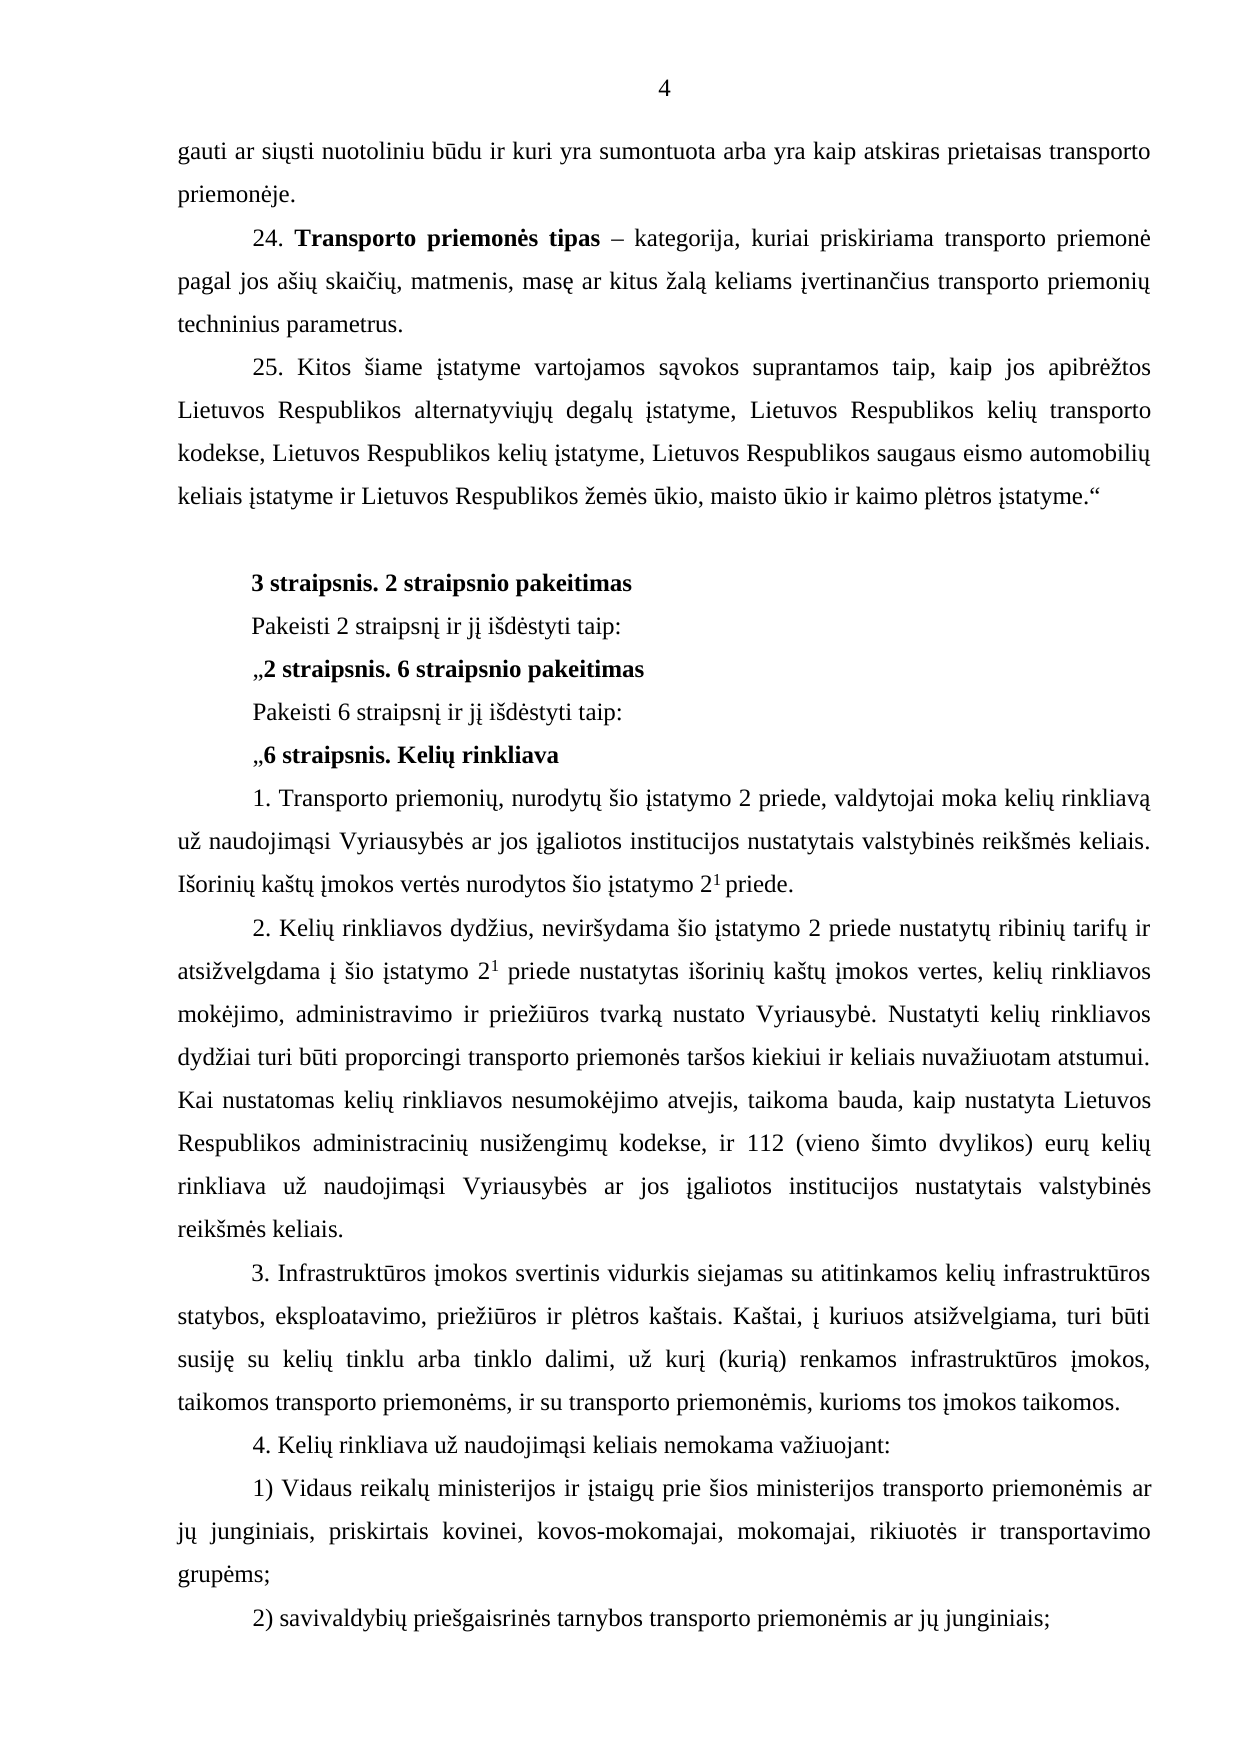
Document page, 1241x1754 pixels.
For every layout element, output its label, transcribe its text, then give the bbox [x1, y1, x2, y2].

text 3 straipsnis. 2 straipsnio pakeitimas [177, 568, 1152, 596]
text 1) Vidaus reikalų ministerijos ir įstaigų prie šios ministerijos transporto priemonėmis ar jų junginiais, priskirtais kovinei, kovos-mokomajai, mokomajai, rikiuotės ir transportavimo grupėms; [177, 1473, 1152, 1588]
text „6 straipsnis. Kelių rinkliava [177, 740, 1152, 769]
text 3. Infrastruktūros įmokos svertinis vidurkis siejamas su atitinkamos kelių infrastruktūros statybos, eksploatavimo, priežiūros ir plėtros kaštais. Kaštai, į kuriuos atsižvelgiama, turi būti susiję su kelių tinklu arba tinklo dalimi, už kurį (kurią) renkamos infrastruktūros įmokos, taikomos transporto priemonėms, ir su transporto priemonėmis, kurioms tos įmokos taikomos. [177, 1258, 1152, 1416]
text „2 straipsnis. 6 straipsnio pakeitimas [177, 654, 1152, 683]
text gauti ar siųsti nuotoliniu būdu ir kuri yra sumontuota arba yra kaip atskiras prietaisas transporto priemonėje. [177, 136, 1152, 208]
text 2) savivaldybių priešgaisrinės tarnybos transporto priemonėmis ar jų junginiais; [177, 1603, 1152, 1631]
text 4. Kelių rinkliava už naudojimąsi keliais nemokama važiuojant: [177, 1430, 1152, 1459]
text 24. Transporto priemonės tipas – kategorija, kuriai priskiriama transporto priemonė pagal jos ašių skaičių, matmenis, masę ar kitus žalą keliams įvertinančius transporto priemonių techninius parametrus. [177, 223, 1152, 338]
text 25. Kitos šiame įstatyme vartojamos sąvokos suprantamos taip, kaip jos apibrėžtos Lietuvos Respublikos alternatyviųjų degalų įstatyme, Lietuvos Respublikos kelių transporto kodekse, Lietuvos Respublikos kelių įstatyme, Lietuvos Respublikos saugaus eismo automobilių keliais įstatyme ir Lietuvos Respublikos žemės ūkio, maisto ūkio ir kaimo plėtros įstatyme.“ [177, 352, 1152, 510]
text 1. Transporto priemonių, nurodytų šio įstatymo 2 priede, valdytojai moka kelių rinkliavą už naudojimąsi Vyriausybės ar jos įgaliotos institucijos nustatytais valstybinės reikšmės keliais. Išorinių kaštų įmokos vertės nurodytos šio įstatymo 21 priede. [177, 783, 1152, 898]
text Pakeisti 2 straipsnį ir jį išdėstyti taip: [251, 611, 1152, 639]
text Pakeisti 6 straipsnį ir jį išdėstyti taip: [177, 697, 1152, 726]
text 2. Kelių rinkliavos dydžius, neviršydama šio įstatymo 2 priede nustatytų ribinių tarifų ir atsižvelgdama į šio įstatymo 21 priede nustatytas išorinių kaštų įmokos vertes, kelių rinkliavos mokėjimo, administravimo ir priežiūros tvarką nustato Vyriausybė. Nustatyti kelių rinkliavos dydžiai turi būti proporcingi transporto priemonės taršos kiekiui ir keliais nuvažiuotam atstumui. Kai nustatomas kelių rinkliavos nesumokėjimo atvejis, taikoma bauda, kaip nustatyta Lietuvos Respublikos administracinių nusižengimų kodekse, ir 112 (vieno šimto dvylikos) eurų kelių rinkliava už naudojimąsi Vyriausybės ar jos įgaliotos institucijos nustatytais valstybinės reikšmės keliais. [177, 913, 1152, 1243]
